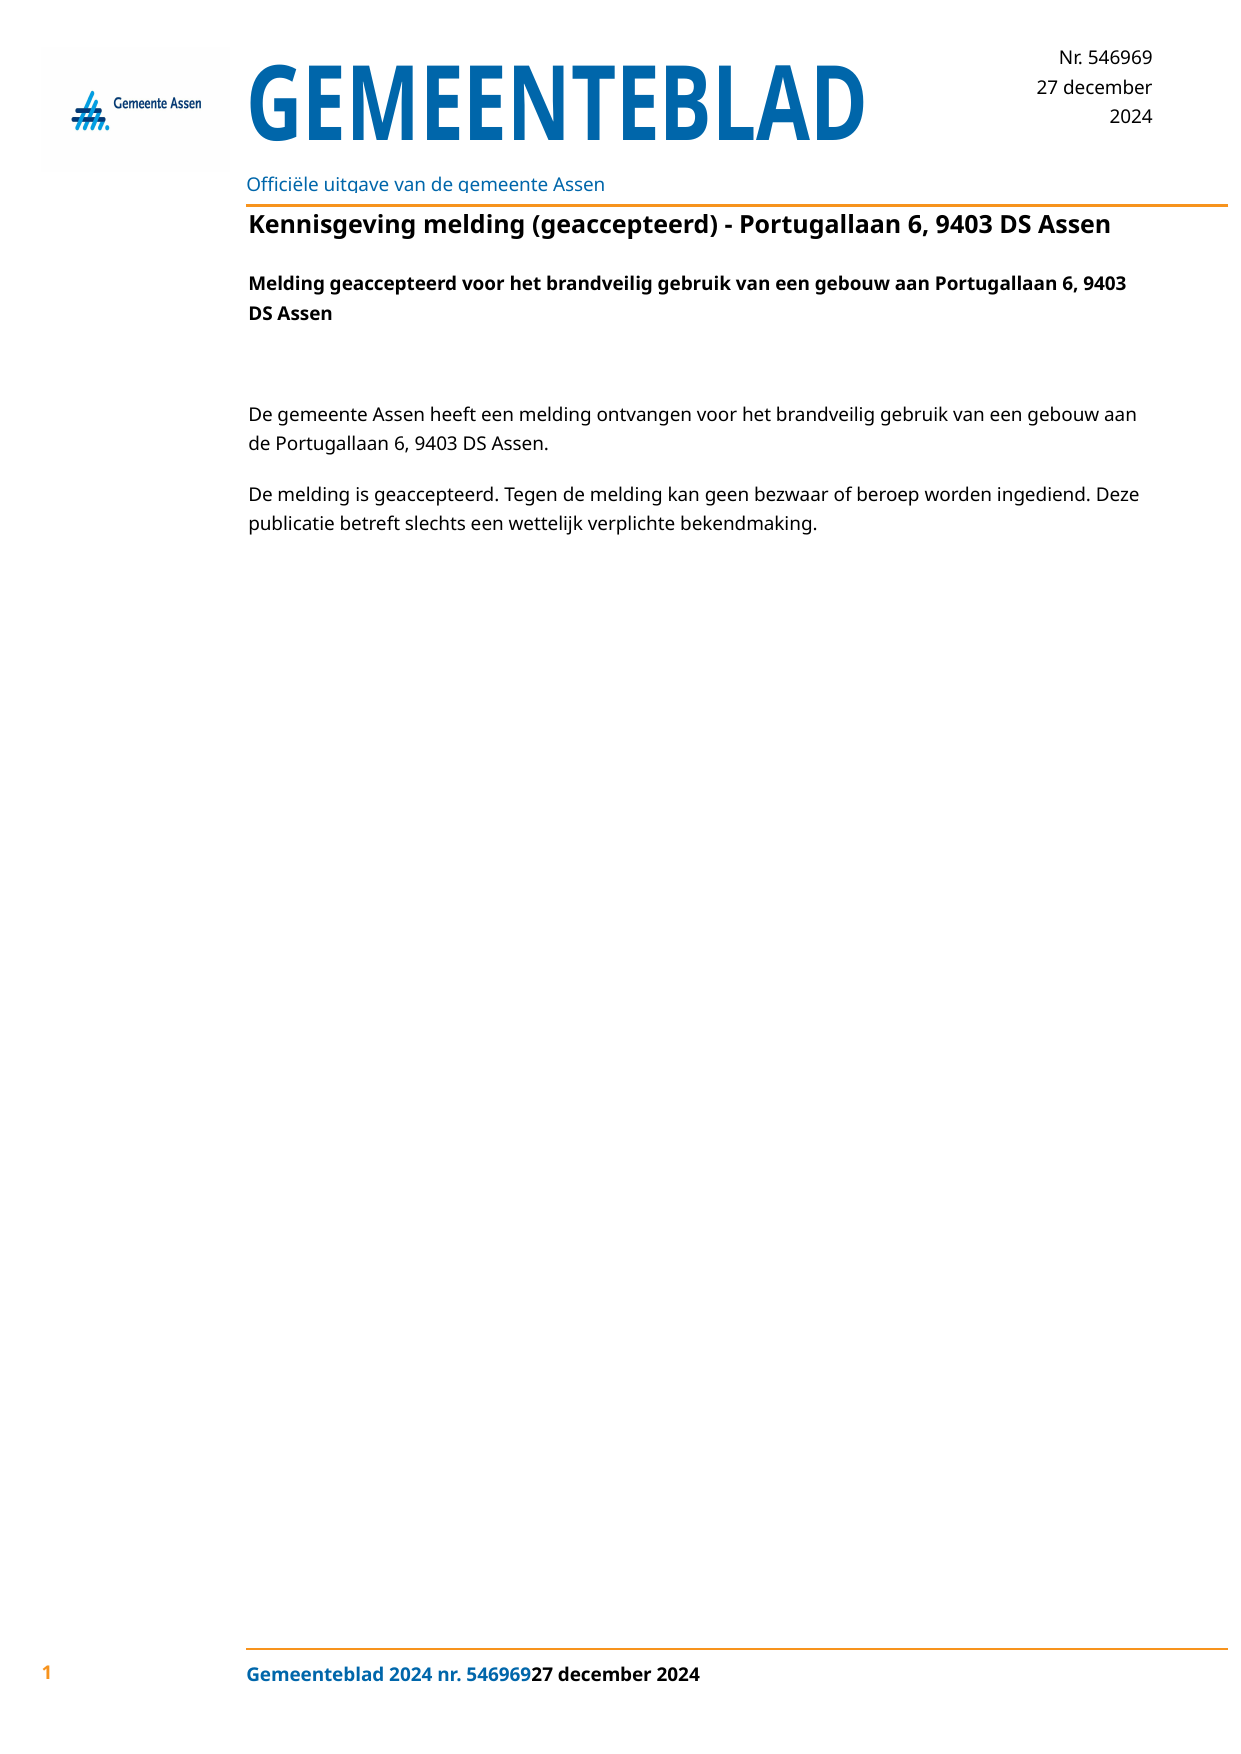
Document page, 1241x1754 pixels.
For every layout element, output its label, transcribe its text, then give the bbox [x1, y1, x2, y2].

picture [41, 47, 231, 172]
text Melding geaccepteerd voor het brandveilig gebruik van een gebouw aan Portugallaan 6, 9403 DS Assen [248, 270, 1152, 326]
text De melding is geaccepteerd. Tegen de melding kan geen bezwaar of beroep worden ingediend. Deze publicatie betreft slechts een wettelijk verplichte bekendmaking. [248, 481, 1152, 536]
text De gemeente Assen heeft een melding ontvangen voor het brandveilig gebruik van een gebouw aan de Portugallaan 6, 9403 DS Assen. [248, 401, 1152, 456]
text Kennisgeving melding (geaccepteerd) - Portugallaan 6, 9403 DS Assen [248, 207, 1152, 241]
